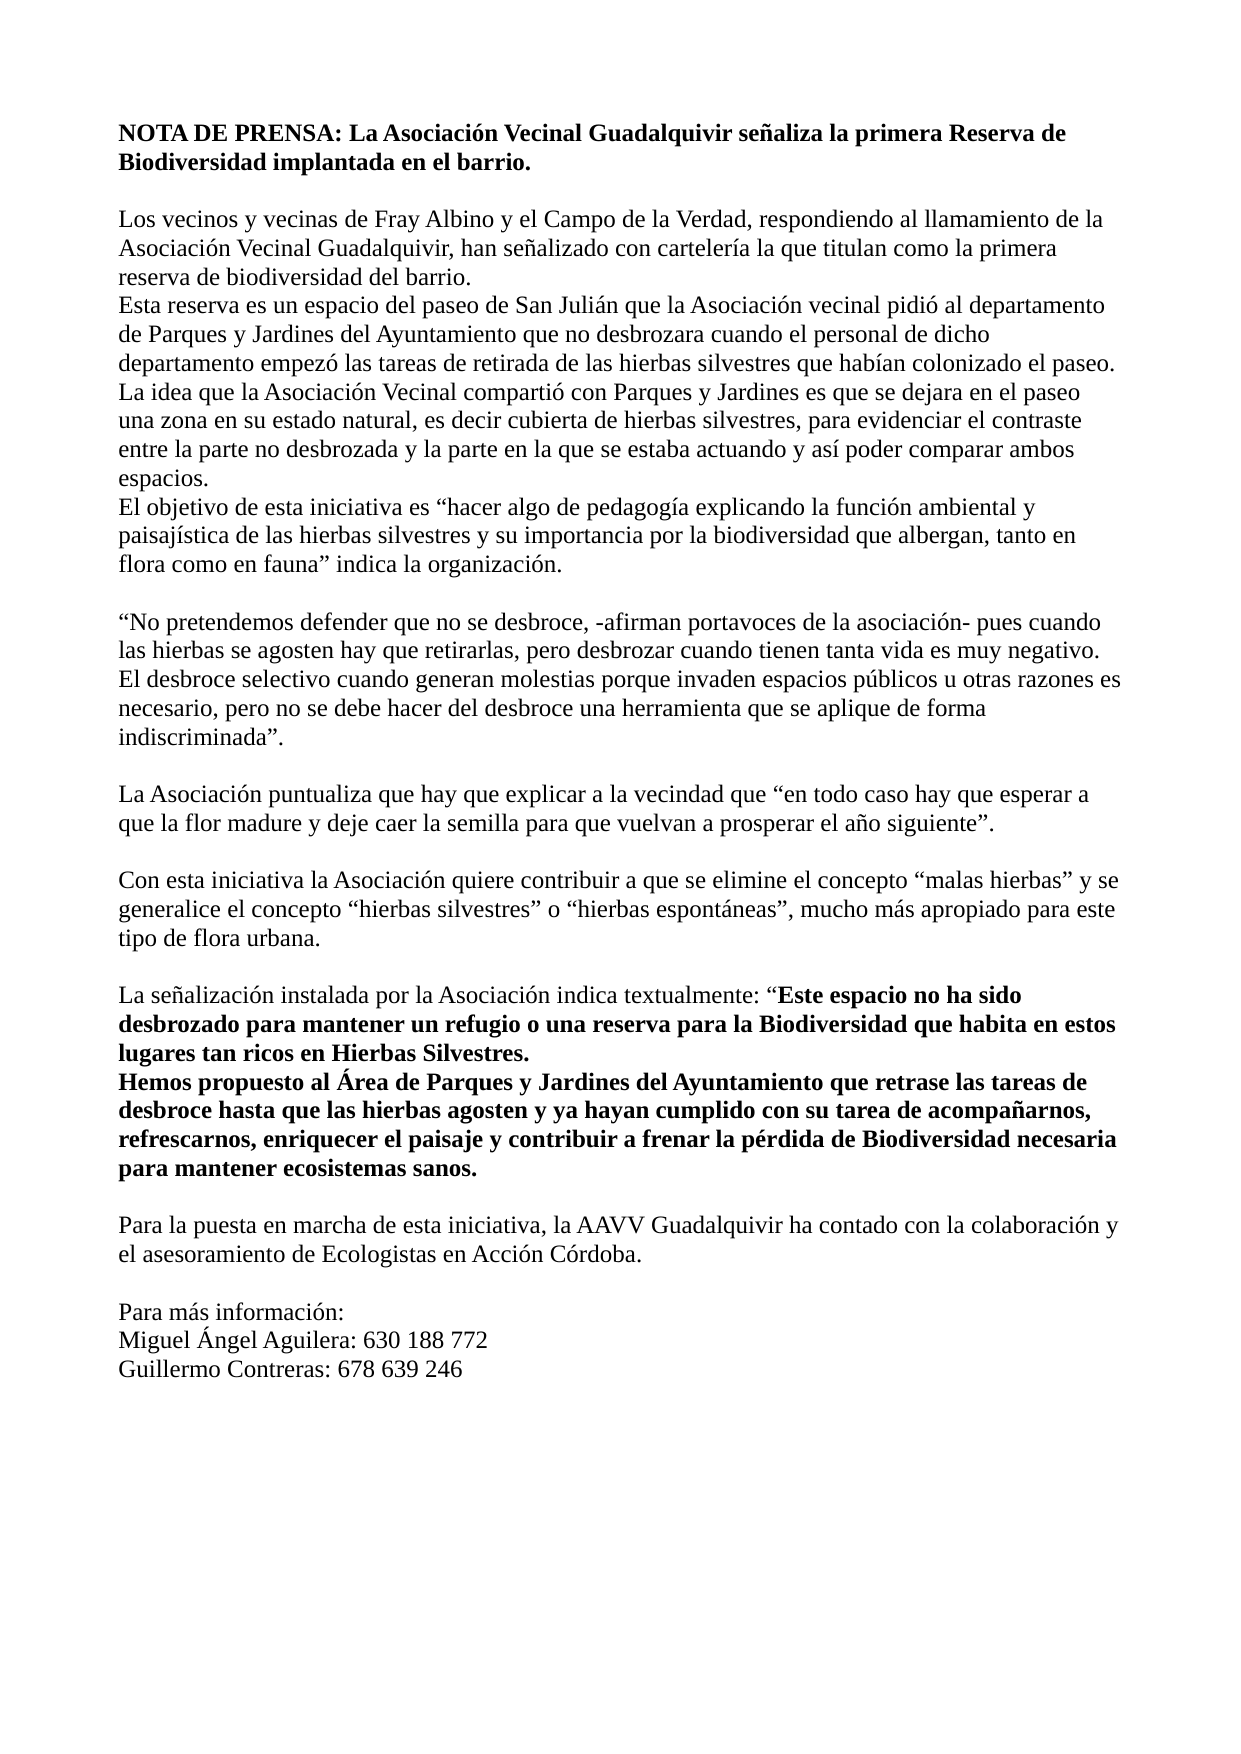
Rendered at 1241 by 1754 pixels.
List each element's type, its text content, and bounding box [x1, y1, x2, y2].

text La idea que la Asociación Vecinal compartió con Parques y Jardines es que se dejara en el paseo una zona en su estado natural, es decir cubierta de hierbas silvestres, para evidenciar el contraste entre la parte no desbrozada y la parte en la que se estaba actuando y así poder comparar ambos espacios. [118, 377, 1122, 492]
text Hemos propuesto al Área de Parques y Jardines del Ayuntamiento que retrase las tareas de desbroce hasta que las hierbas agosten y ya hayan cumplido con su tarea de acompañarnos, refrescarnos, enriquecer el paisaje y contribuir a frenar la pérdida de Biodiversidad necesaria para mantener ecosistemas sanos. [118, 1067, 1122, 1182]
text “No pretendemos defender que no se desbroce, -afirman portavoces de la asociación- pues cuando las hierbas se agosten hay que retirarlas, pero desbrozar cuando tienen tanta vida es muy negativo. [118, 607, 1122, 664]
text El objetivo de esta iniciativa es “hacer algo de pedagogía explicando la función ambiental y paisajística de las hierbas silvestres y su importancia por la biodiversidad que albergan, tanto en flora como en fauna” indica la organización. [118, 492, 1122, 578]
text El desbroce selectivo cuando generan molestias porque invaden espacios públicos u otras razones es necesario, pero no se debe hacer del desbroce una herramienta que se aplique de forma indiscriminada”. [118, 664, 1122, 751]
text NOTA DE PRENSA: La Asociación Vecinal Guadalquivir señaliza la primera Reserva de Biodiversidad implantada en el barrio. [118, 118, 1122, 176]
text Con esta iniciativa la Asociación quiere contribuir a que se elimine el concepto “malas hierbas” y se generalice el concepto “hierbas silvestres” o “hierbas espontáneas”, mucho más apropiado para este tipo de flora urbana. [118, 866, 1122, 952]
text Los vecinos y vecinas de Fray Albino y el Campo de la Verdad, respondiendo al llamamiento de la Asociación Vecinal Guadalquivir, han señalizado con cartelería la que titulan como la primera reserva de biodiversidad del barrio. [118, 204, 1122, 291]
text Para la puesta en marcha de esta iniciativa, la AAVV Guadalquivir ha contado con la colaboración y el asesoramiento de Ecologistas en Acción Córdoba. [118, 1211, 1122, 1268]
text Guillermo Contreras: 678 639 246 [118, 1354, 1122, 1383]
text Miguel Ángel Aguilera: 630 188 772 [118, 1326, 1122, 1354]
text Esta reserva es un espacio del paseo de San Julián que la Asociación vecinal pidió al departamento de Parques y Jardines del Ayuntamiento que no desbrozara cuando el personal de dicho departamento empezó las tareas de retirada de las hierbas silvestres que habían colonizado el paseo. [118, 291, 1122, 377]
text La señalización instalada por la Asociación indica textualmente: “Este espacio no ha sido desbrozado para mantener un refugio o una reserva para la Biodiversidad que habita en estos lugares tan ricos en Hierbas Silvestres. [118, 981, 1122, 1067]
text La Asociación puntualiza que hay que explicar a la vecindad que “en todo caso hay que esperar a que la flor madure y deje caer la semilla para que vuelvan a prosperar el año siguiente”. [118, 779, 1122, 837]
text Para más información: [118, 1297, 1122, 1326]
